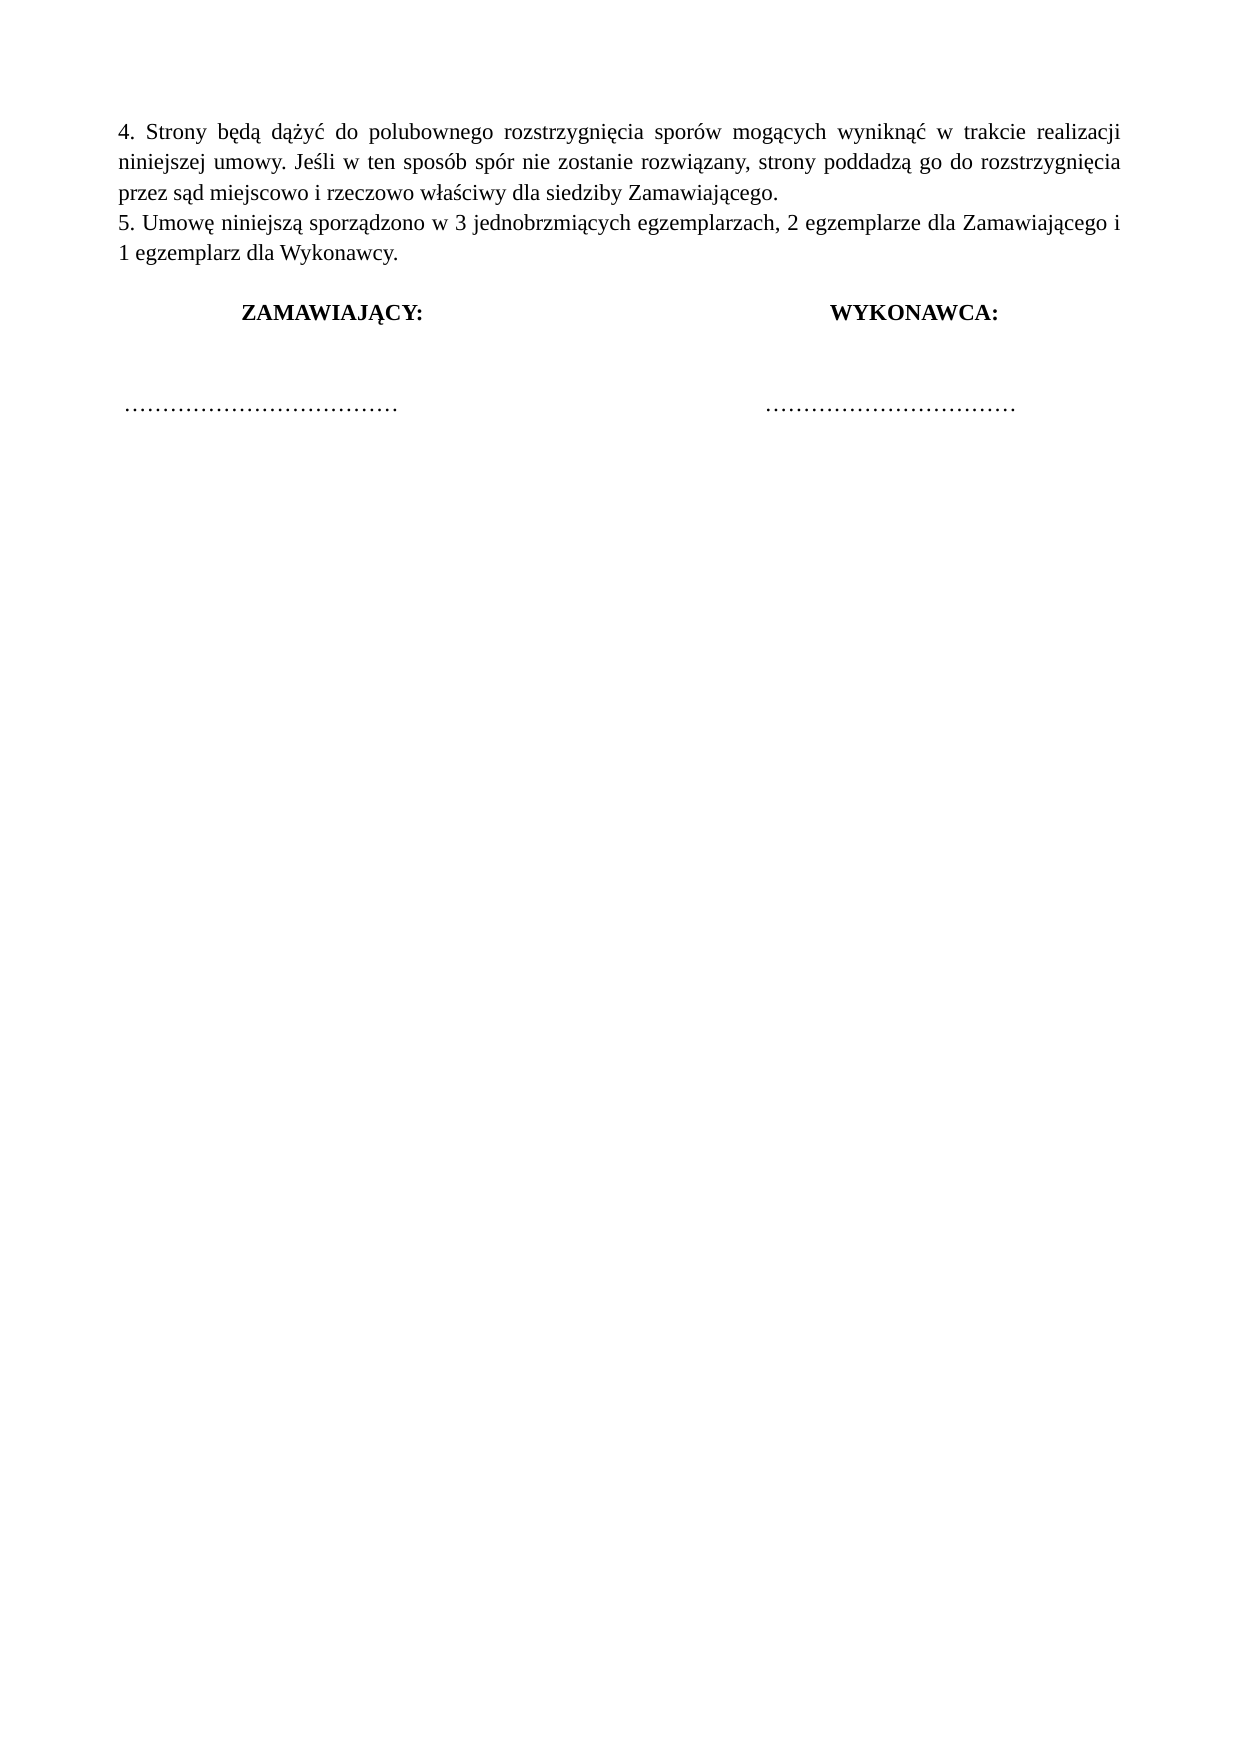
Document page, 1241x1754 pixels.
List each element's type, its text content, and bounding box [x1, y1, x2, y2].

text ……………………………… …………………………… [118, 390, 1122, 416]
text ZAMAWIAJĄCY: WYKONAWCA: [118, 299, 1122, 326]
text 5. Umowę niniejszą sporządzono w 3 jednobrzmiących egzemplarzach, 2 egzemplarze dla Zamawiającego i 1 egzemplarz dla Wykonawcy. [118, 209, 1122, 265]
text 4. Strony będą dążyć do polubownego rozstrzygnięcia sporów mogących wyniknąć w trakcie realizacji niniejszej umowy. Jeśli w ten sposób spór nie zostanie rozwiązany, strony poddadzą go do rozstrzygnięcia przez sąd miejscowo i rzeczowo właściwy dla siedziby Zamawiającego. [118, 118, 1122, 205]
